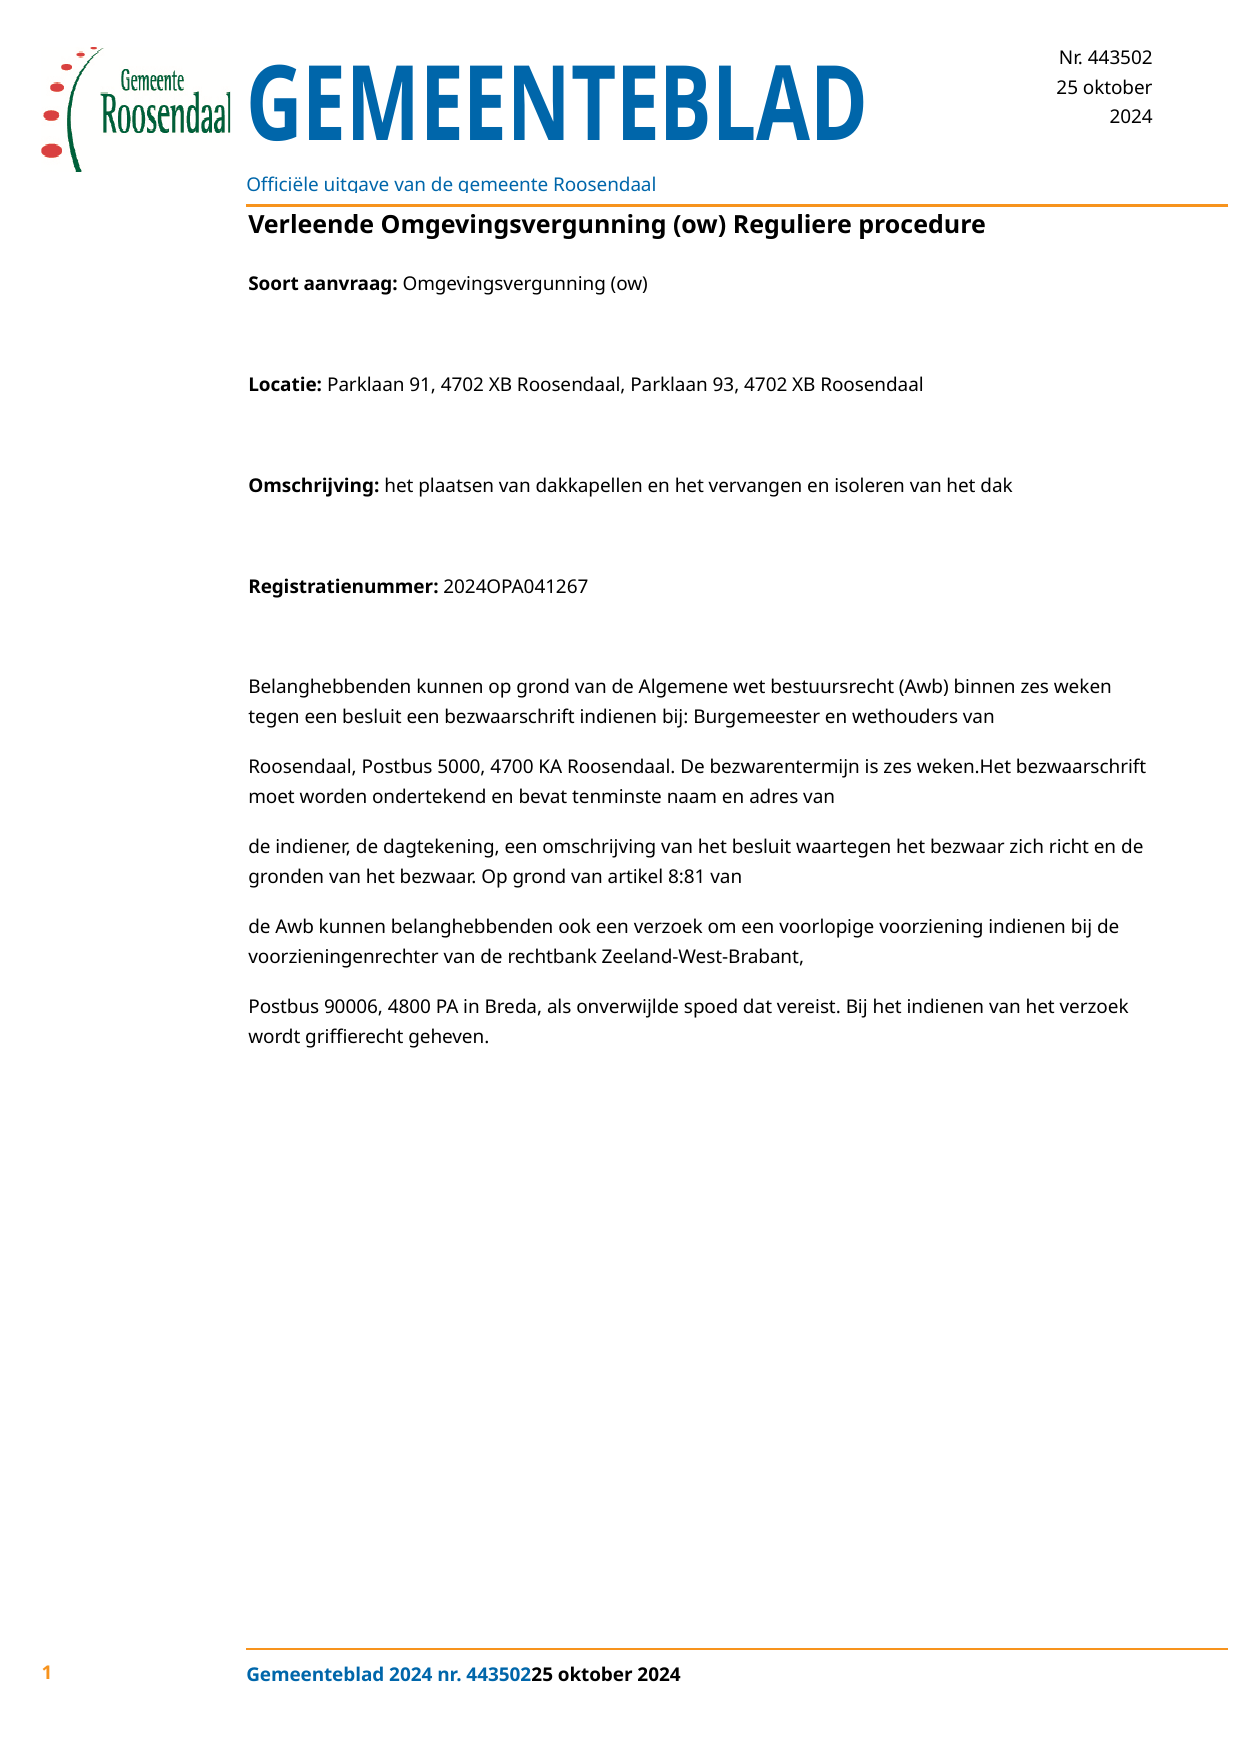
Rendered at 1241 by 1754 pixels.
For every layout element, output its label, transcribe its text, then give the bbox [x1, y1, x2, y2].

text Registratienummer: 2024OPA041267 [248, 573, 1152, 598]
text Soort aanvraag: Omgevingsvergunning (ow) [248, 270, 1152, 296]
text Locatie: Parklaan 91, 4702 XB Roosendaal, Parklaan 93, 4702 XB Roosendaal [248, 371, 1152, 397]
text Omschrijving: het plaatsen van dakkapellen en het vervangen en isoleren van het dak [248, 472, 1152, 498]
text Verleende Omgevingsvergunning (ow) Reguliere procedure [248, 207, 1152, 241]
text Roosendaal, Postbus 5000, 4700 KA Roosendaal. De bezwarentermijn is zes weken.Het bezwaarschrift moet worden ondertekend en bevat tenminste naam en adres van [248, 754, 1152, 809]
text de Awb kunnen belanghebbenden ook een verzoek om een voorlopige voorziening indienen bij de voorzieningenrechter van de rechtbank Zeeland-West-Brabant, [248, 914, 1152, 969]
picture [41, 47, 231, 172]
text de indiener, de dagtekening, een omschrijving van het besluit waartegen het bezwaar zich richt en de gronden van het bezwaar. Op grond van artikel 8:81 van [248, 834, 1152, 889]
text Belanghebbenden kunnen op grond van de Algemene wet bestuursrecht (Awb) binnen zes weken tegen een besluit een bezwaarschrift indienen bij: Burgemeester en wethouders van [248, 674, 1152, 729]
text Postbus 90006, 4800 PA in Breda, als onverwijlde spoed dat vereist. Bij het indienen van het verzoek wordt griffierecht geheven. [248, 994, 1152, 1049]
